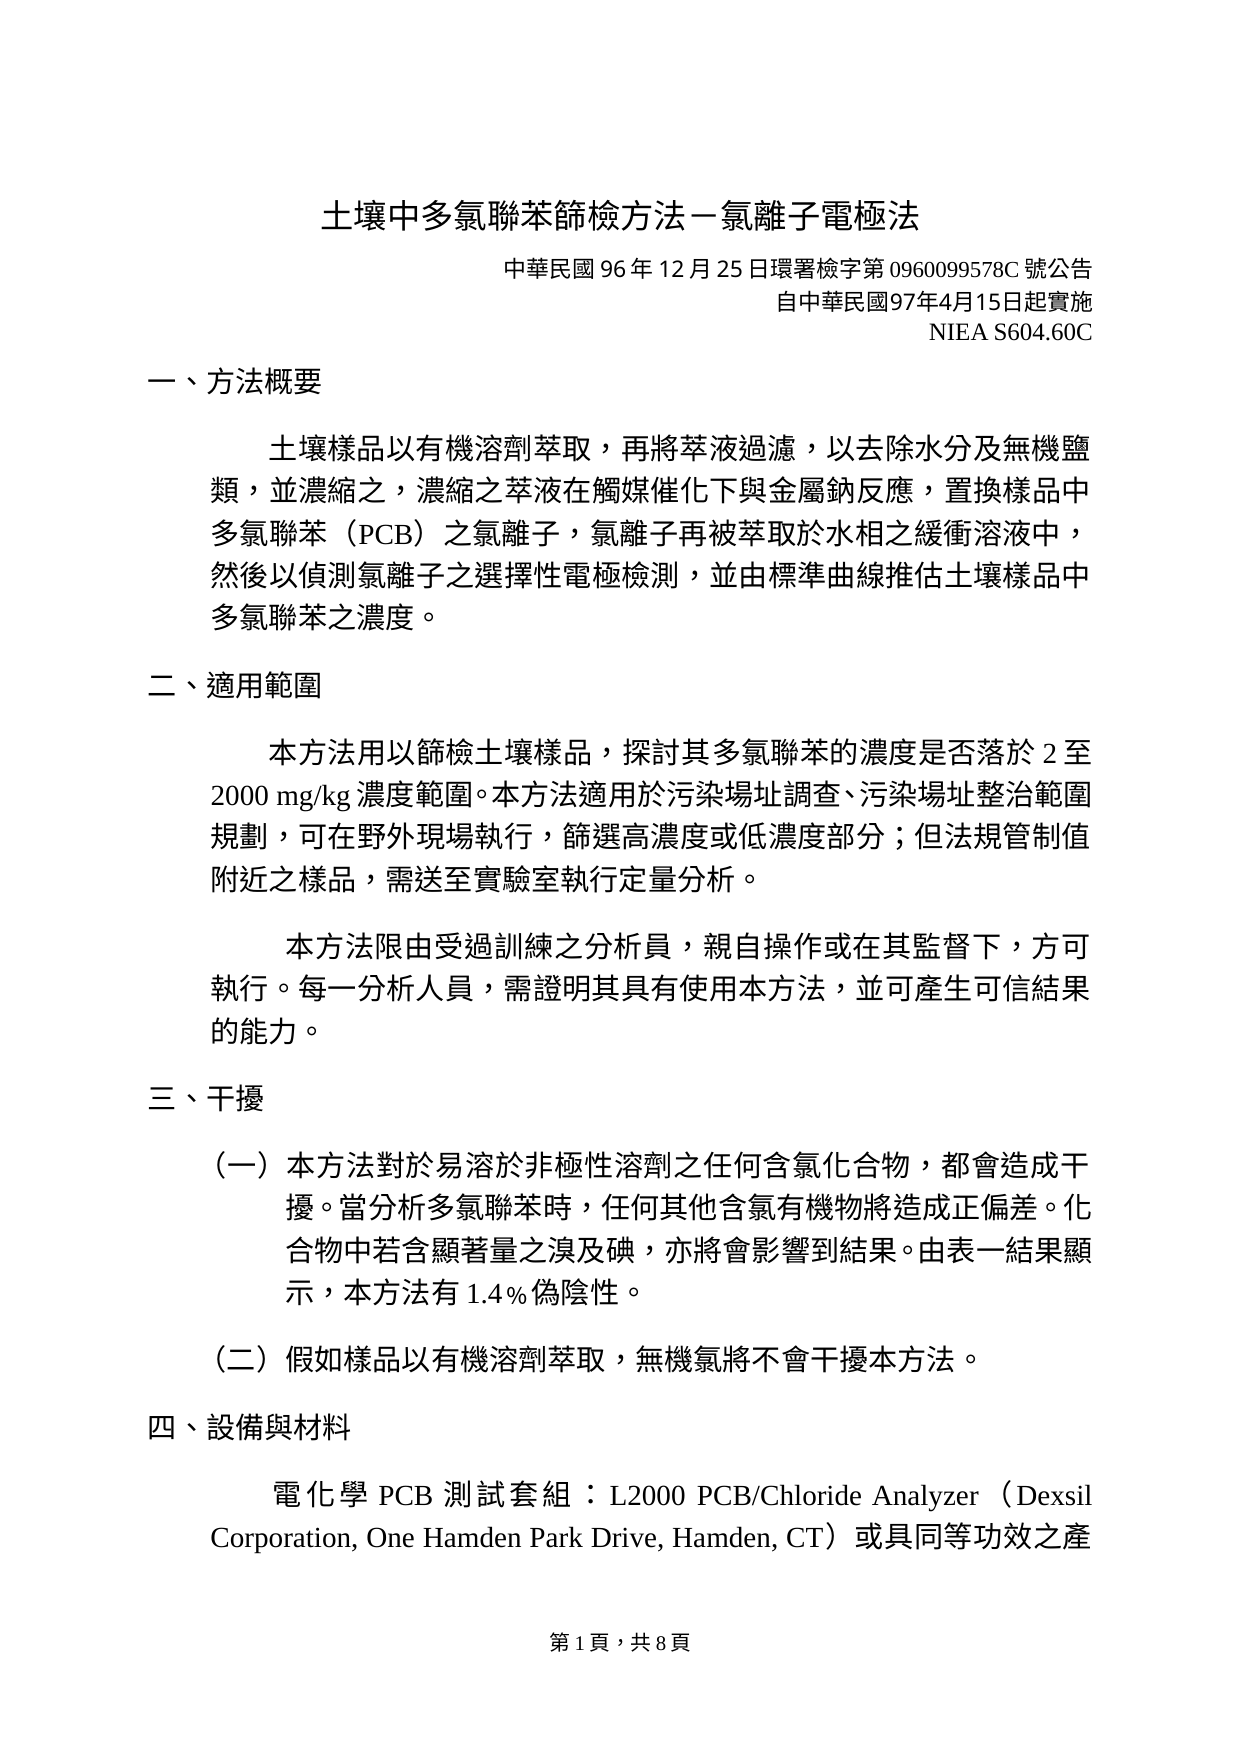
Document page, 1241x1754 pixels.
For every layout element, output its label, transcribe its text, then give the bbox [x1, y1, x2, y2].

text 二、適用範圍 [148, 662, 1092, 704]
text 本方法用以篩檢土壤樣品，探討其多氯聯苯的濃度是否落於2至2000 mg/kg濃度範圍。本方法適用於污染場址調查、污染場址整治範圍規劃，可在野外現場執行，篩選高濃度或低濃度部分；但法規管制值附近之樣品，需送至實驗室執行定量分析。 [210, 729, 1092, 898]
text 土壤中多氯聯苯篩檢方法－氯離子電極法 [148, 190, 1092, 238]
text 中華民國96年12月25日環署檢字第0960099578C號公告 [148, 250, 1092, 284]
text 三、干擾 [148, 1075, 1092, 1118]
text 一、方法概要 [148, 358, 1092, 401]
text 土壤樣品以有機溶劑萃取，再將萃液過濾，以去除水分及無機鹽類，並濃縮之，濃縮之萃液在觸媒催化下與金屬鈉反應，置換樣品中多氯聯苯（PCB）之氯離子，氯離子再被萃取於水相之緩衝溶液中，然後以偵測氯離子之選擇性電極檢測，並由標準曲線推估土壤樣品中多氯聯苯之濃度。 [210, 426, 1092, 637]
text NIEA S604.60C [148, 317, 1092, 346]
text （二）假如樣品以有機溶劑萃取，無機氯將不會干擾本方法。 [197, 1337, 1092, 1379]
text 四、設備與材料 [148, 1404, 1092, 1447]
subtitle 自中華民國97年4月15日起實施 [148, 284, 1092, 317]
text （一）本方法對於易溶於非極性溶劑之任何含氯化合物，都會造成干擾。當分析多氯聯苯時，任何其他含氯有機物將造成正偏差。化合物中若含顯著量之溴及碘，亦將會影響到結果。由表一結果顯示，本方法有1.4﹪偽陰性。 [197, 1143, 1092, 1312]
text 電化學PCB測試套組：L2000 PCB/Chloride Analyzer（Dexsil Corporation, One Hamden Park Drive, Hamden, CT）或具同等功效之產 [210, 1472, 1092, 1556]
text 本方法限由受過訓練之分析員，親自操作或在其監督下，方可執行。每一分析人員，需證明其具有使用本方法，並可產生可信結果的能力。 [210, 923, 1092, 1050]
